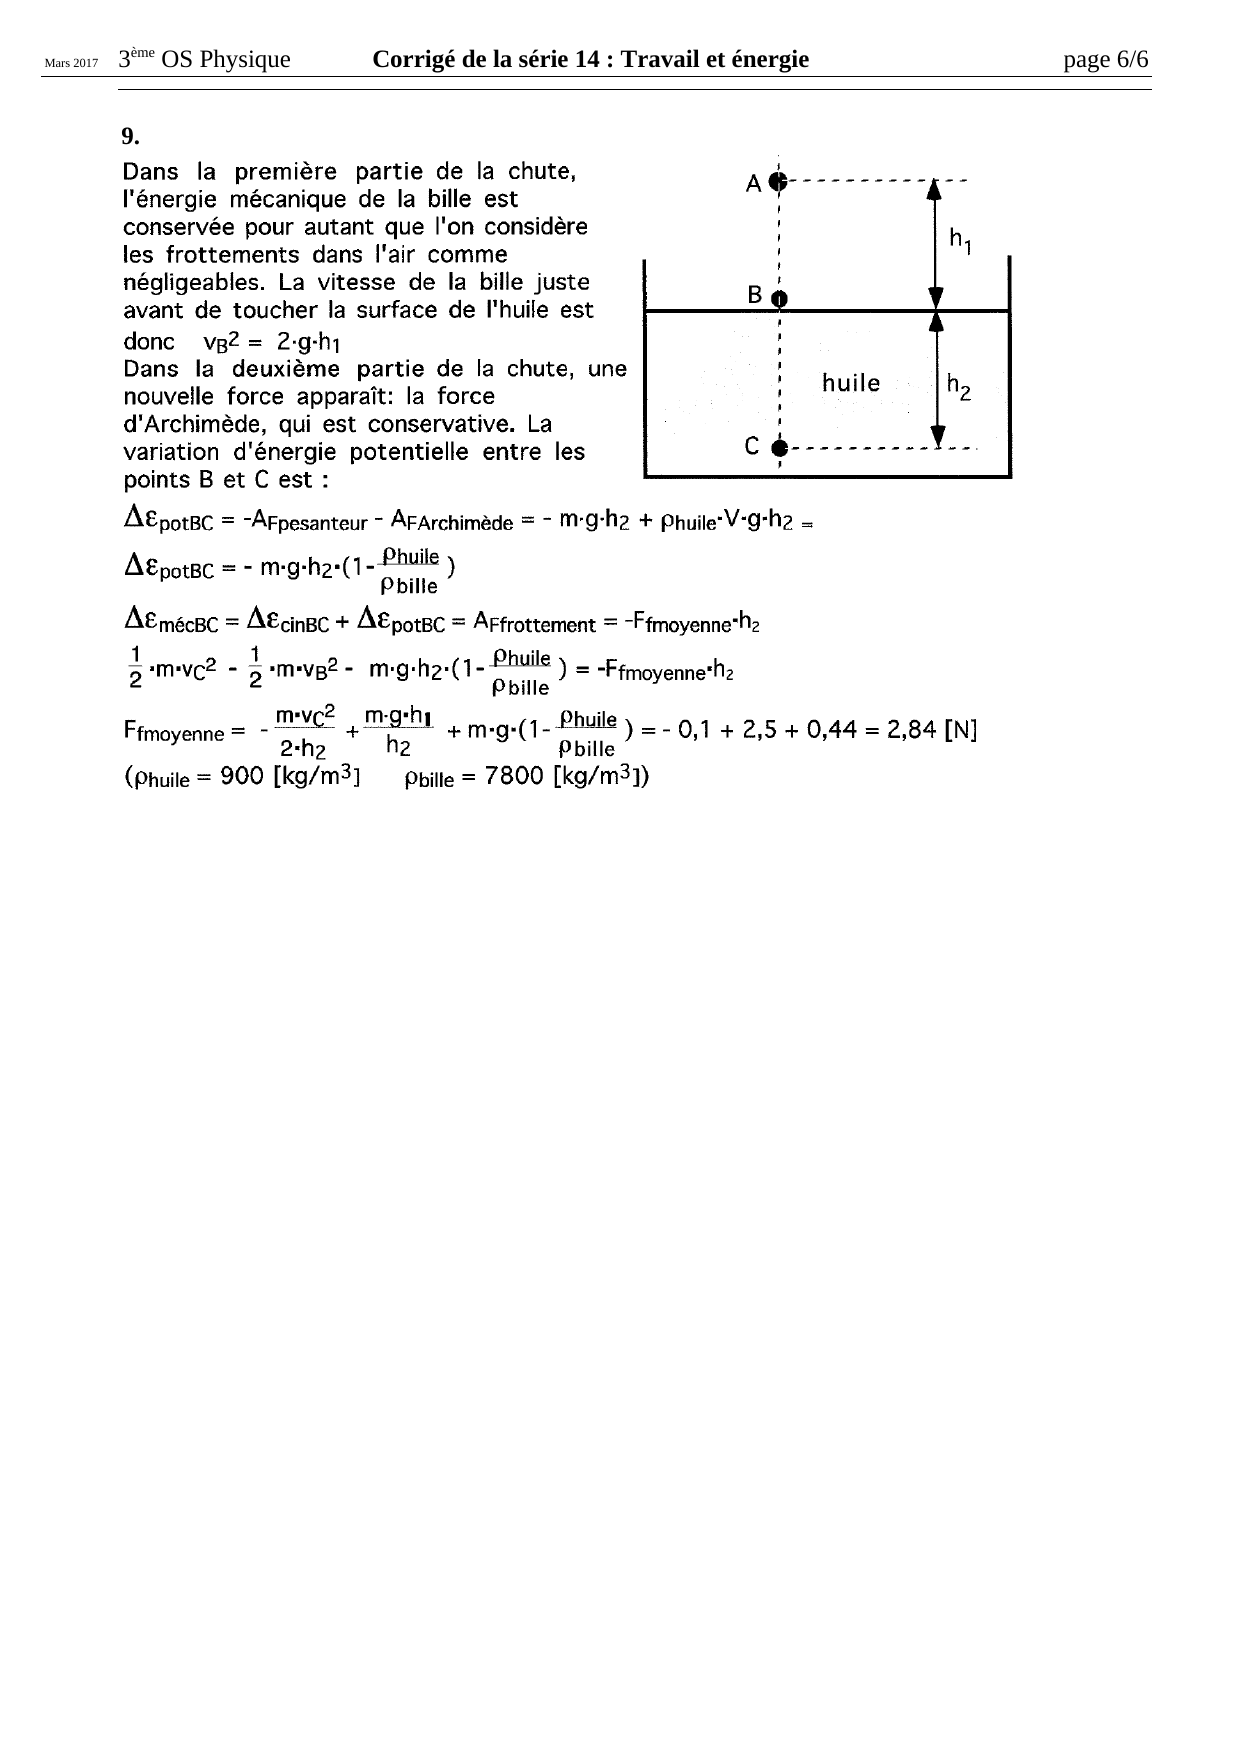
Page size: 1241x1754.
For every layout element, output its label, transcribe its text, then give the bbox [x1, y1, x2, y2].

text 9. [118, 117, 1152, 153]
picture [119, 152, 1017, 798]
